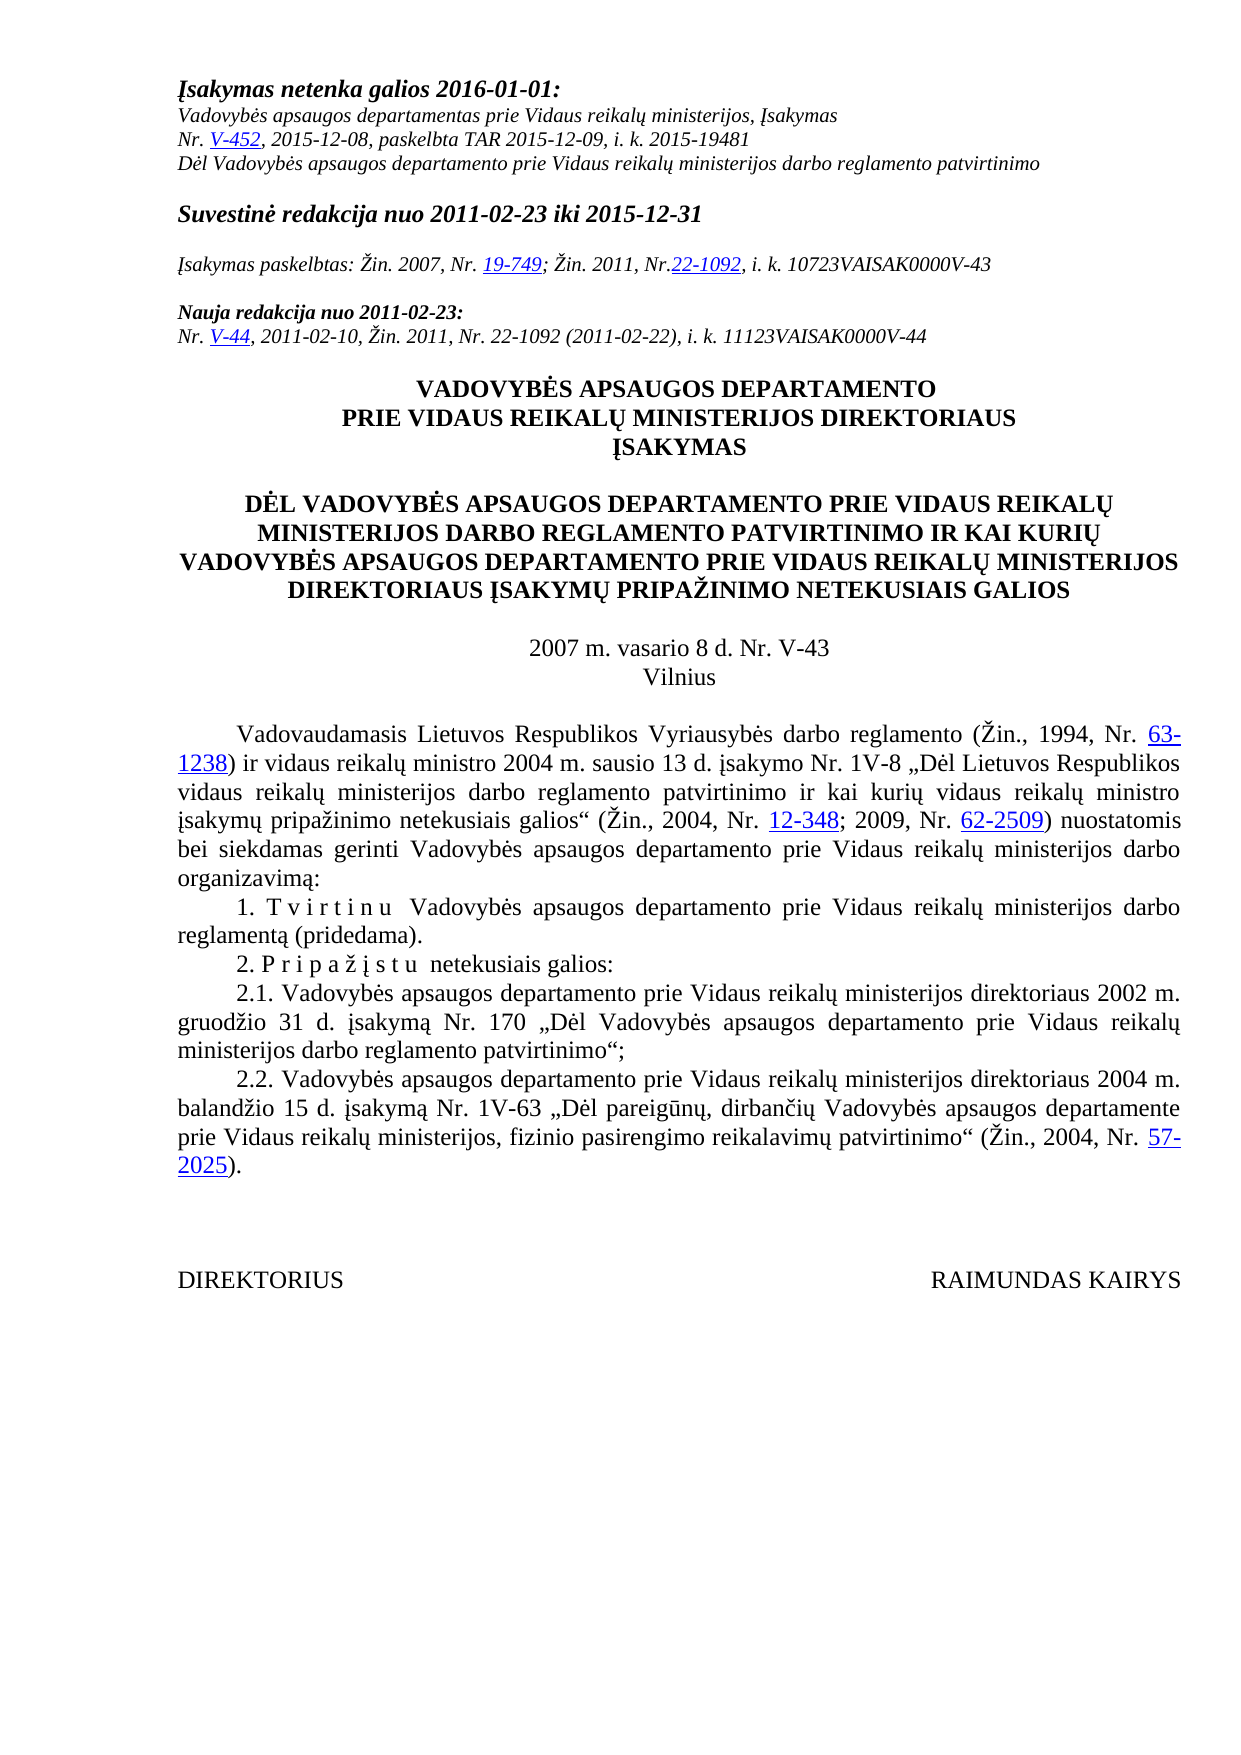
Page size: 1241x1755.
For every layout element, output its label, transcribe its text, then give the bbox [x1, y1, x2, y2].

text DĖL VADOVYBĖS APSAUGOS DEPARTAMENTO PRIE VIDAUS REIKALŲ MINISTERIJOS DARBO REGLAMENTO PATVIRTINIMO IR KAI KURIŲ VADOVYBĖS APSAUGOS DEPARTAMENTO PRIE VIDAUS REIKALŲ MINISTERIJOS DIREKTORIAUS ĮSAKYMŲ PRIPAŽINIMO NETEKUSIAIS GALIOS [177, 489, 1181, 604]
text VADOVYBĖS APSAUGOS DEPARTAMENTO [177, 374, 1181, 403]
text 2.2. Vadovybės apsaugos departamento prie Vidaus reikalų ministerijos direktoriaus 2004 m. balandžio 15 d. įsakymą Nr. 1V-63 „Dėl pareigūnų, dirbančių Vadovybės apsaugos departamente prie Vidaus reikalų ministerijos, fizinio pasirengimo reikalavimų patvirtinimo“ (Žin., 2004, Nr. 57-2025). [177, 1064, 1181, 1179]
text 2.1. Vadovybės apsaugos departamento prie Vidaus reikalų ministerijos direktoriaus 2002 m. gruodžio 31 d. įsakymą Nr. 170 „Dėl Vadovybės apsaugos departamento prie Vidaus reikalų ministerijos darbo reglamento patvirtinimo“; [177, 978, 1181, 1064]
text Įsakymas paskelbtas: Žin. 2007, Nr. 19-749; Žin. 2011, Nr.22-1092, i. k. 10723VAISAK0000V-43 [177, 252, 1181, 276]
text Suvestinė redakcija nuo 2011-02-23 iki 2015-12-31 [177, 199, 1181, 228]
text 2007 m. vasario 8 d. Nr. V-43 [177, 633, 1181, 662]
text PRIE VIDAUS REIKALŲ MINISTERIJOS DIREKTORIAUS [177, 403, 1181, 432]
text 2. Pripažįstu netekusiais galios: [177, 949, 1181, 978]
text Dėl Vadovybės apsaugos departamento prie Vidaus reikalų ministerijos darbo reglamento patvirtinimo [177, 151, 1181, 175]
text Įsakymas netenka galios 2016-01-01: [177, 74, 1181, 103]
text Nauja redakcija nuo 2011-02-23: [177, 300, 1181, 324]
text DIREKTORIUS RAIMUNDAS KAIRYS [177, 1266, 1181, 1294]
text Vilnius [177, 662, 1181, 691]
text ĮSAKYMAS [177, 432, 1181, 461]
text Nr. V-44, 2011-02-10, Žin. 2011, Nr. 22-1092 (2011-02-22), i. k. 11123VAISAK0000V-44 [177, 324, 1181, 348]
text 1. Tvirtinu Vadovybės apsaugos departamento prie Vidaus reikalų ministerijos darbo reglamentą (pridedama). [177, 892, 1181, 949]
text Vadovybės apsaugos departamentas prie Vidaus reikalų ministerijos, Įsakymas [177, 103, 1181, 127]
text Vadovaudamasis Lietuvos Respublikos Vyriausybės darbo reglamento (Žin., 1994, Nr. 63-1238) ir vidaus reikalų ministro 2004 m. sausio 13 d. įsakymo Nr. 1V-8 „Dėl Lietuvos Respublikos vidaus reikalų ministerijos darbo reglamento patvirtinimo ir kai kurių vidaus reikalų ministro įsakymų pripažinimo netekusiais galios“ (Žin., 2004, Nr. 12-348; 2009, Nr. 62-2509) nuostatomis bei siekdamas gerinti Vadovybės apsaugos departamento prie Vidaus reikalų ministerijos darbo organizavimą: [177, 719, 1181, 892]
text Nr. V-452, 2015-12-08, paskelbta TAR 2015-12-09, i. k. 2015-19481 [177, 127, 1181, 151]
